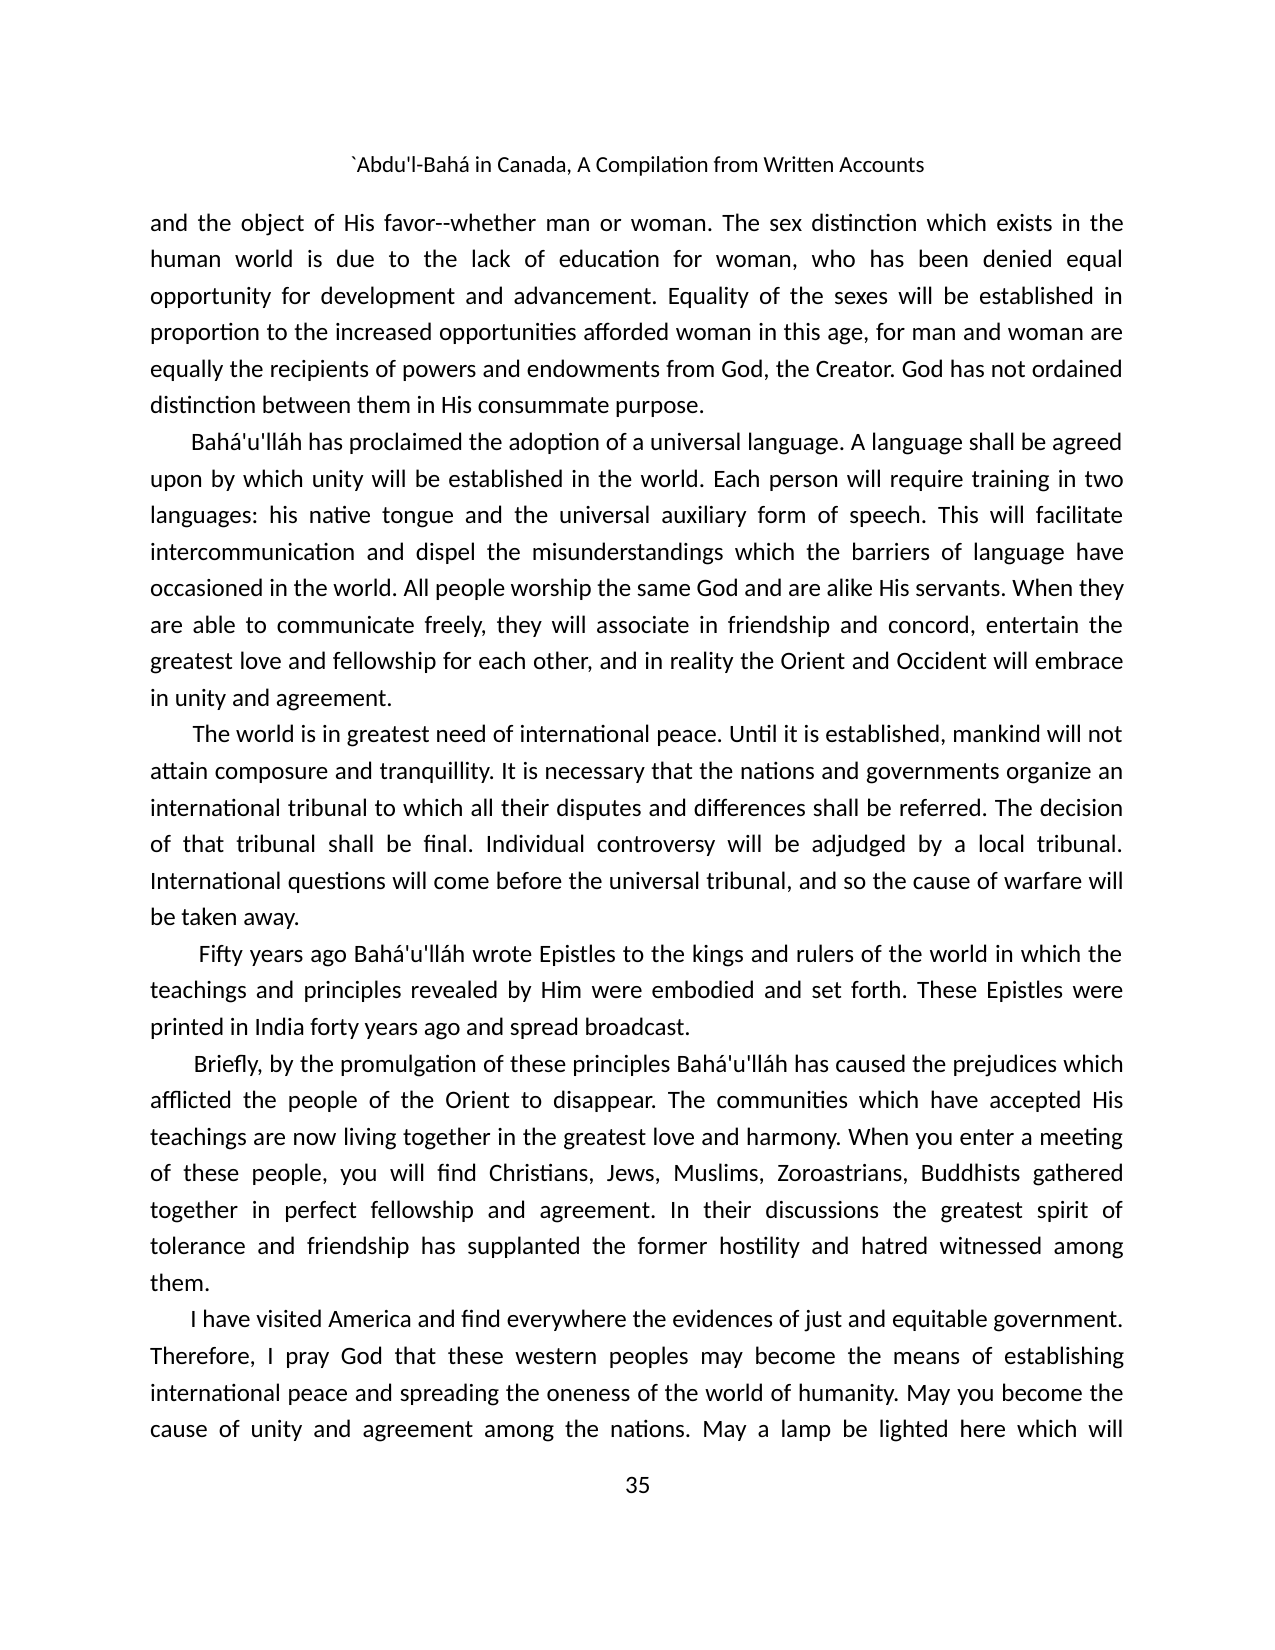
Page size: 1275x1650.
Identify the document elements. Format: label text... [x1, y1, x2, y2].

text I have visited America and find everywhere the evidences of just and equitable government. Therefore, I pray God that these western peoples may become the means of establishing international peace and spreading the oneness of the world of humanity. May you become the cause of unity and agreement among the nations. May a lamp be lighted here which will [150, 1304, 1125, 1444]
text Briefly, by the promulgation of these principles Bahá'u'lláh has caused the prejudices which afflicted the people of the Orient to disappear. The communities which have accepted His teachings are now living together in the greatest love and harmony. When you enter a meeting of these people, you will find Christians, Jews, Muslims, Zoroastrians, Buddhists gathered together in perfect fellowship and agreement. In their discussions the greatest spirit of tolerance and friendship has supplanted the former hostility and hatred witnessed among them. [150, 1048, 1125, 1298]
text Bahá'u'lláh has proclaimed the adoption of a universal language. A language shall be agreed upon by which unity will be established in the world. Each person will require training in two languages: his native tongue and the universal auxiliary form of speech. This will facilitate intercommunication and dispel the misunderstandings which the barriers of language have occasioned in the world. All people worship the same God and are alike His servants. When they are able to communicate freely, they will associate in friendship and concord, entertain the greatest love and fellowship for each other, and in reality the Orient and Occident will embrace in unity and agreement. [150, 426, 1125, 713]
text The world is in greatest need of international peace. Until it is established, mankind will not attain composure and tranquillity. It is necessary that the nations and governments organize an international tribunal to which all their disputes and differences shall be referred. The decision of that tribunal shall be final. Individual controversy will be adjudged by a local tribunal. International questions will come before the universal tribunal, and so the cause of warfare will be taken away. [150, 719, 1125, 932]
text Fifty years ago Bahá'u'lláh wrote Epistles to the kings and rulers of the world in which the teachings and principles revealed by Him were embodied and set forth. These Epistles were printed in India forty years ago and spread broadcast. [150, 938, 1125, 1042]
text and the object of His favor--whether man or woman. The sex distinction which exists in the human world is due to the lack of education for woman, who has been denied equal opportunity for development and advancement. Equality of the sexes will be established in proportion to the increased opportunities afforded woman in this age, for man and woman are equally the recipients of powers and endowments from God, the Creator. God has not ordained distinction between them in His consummate purpose. [150, 207, 1125, 420]
